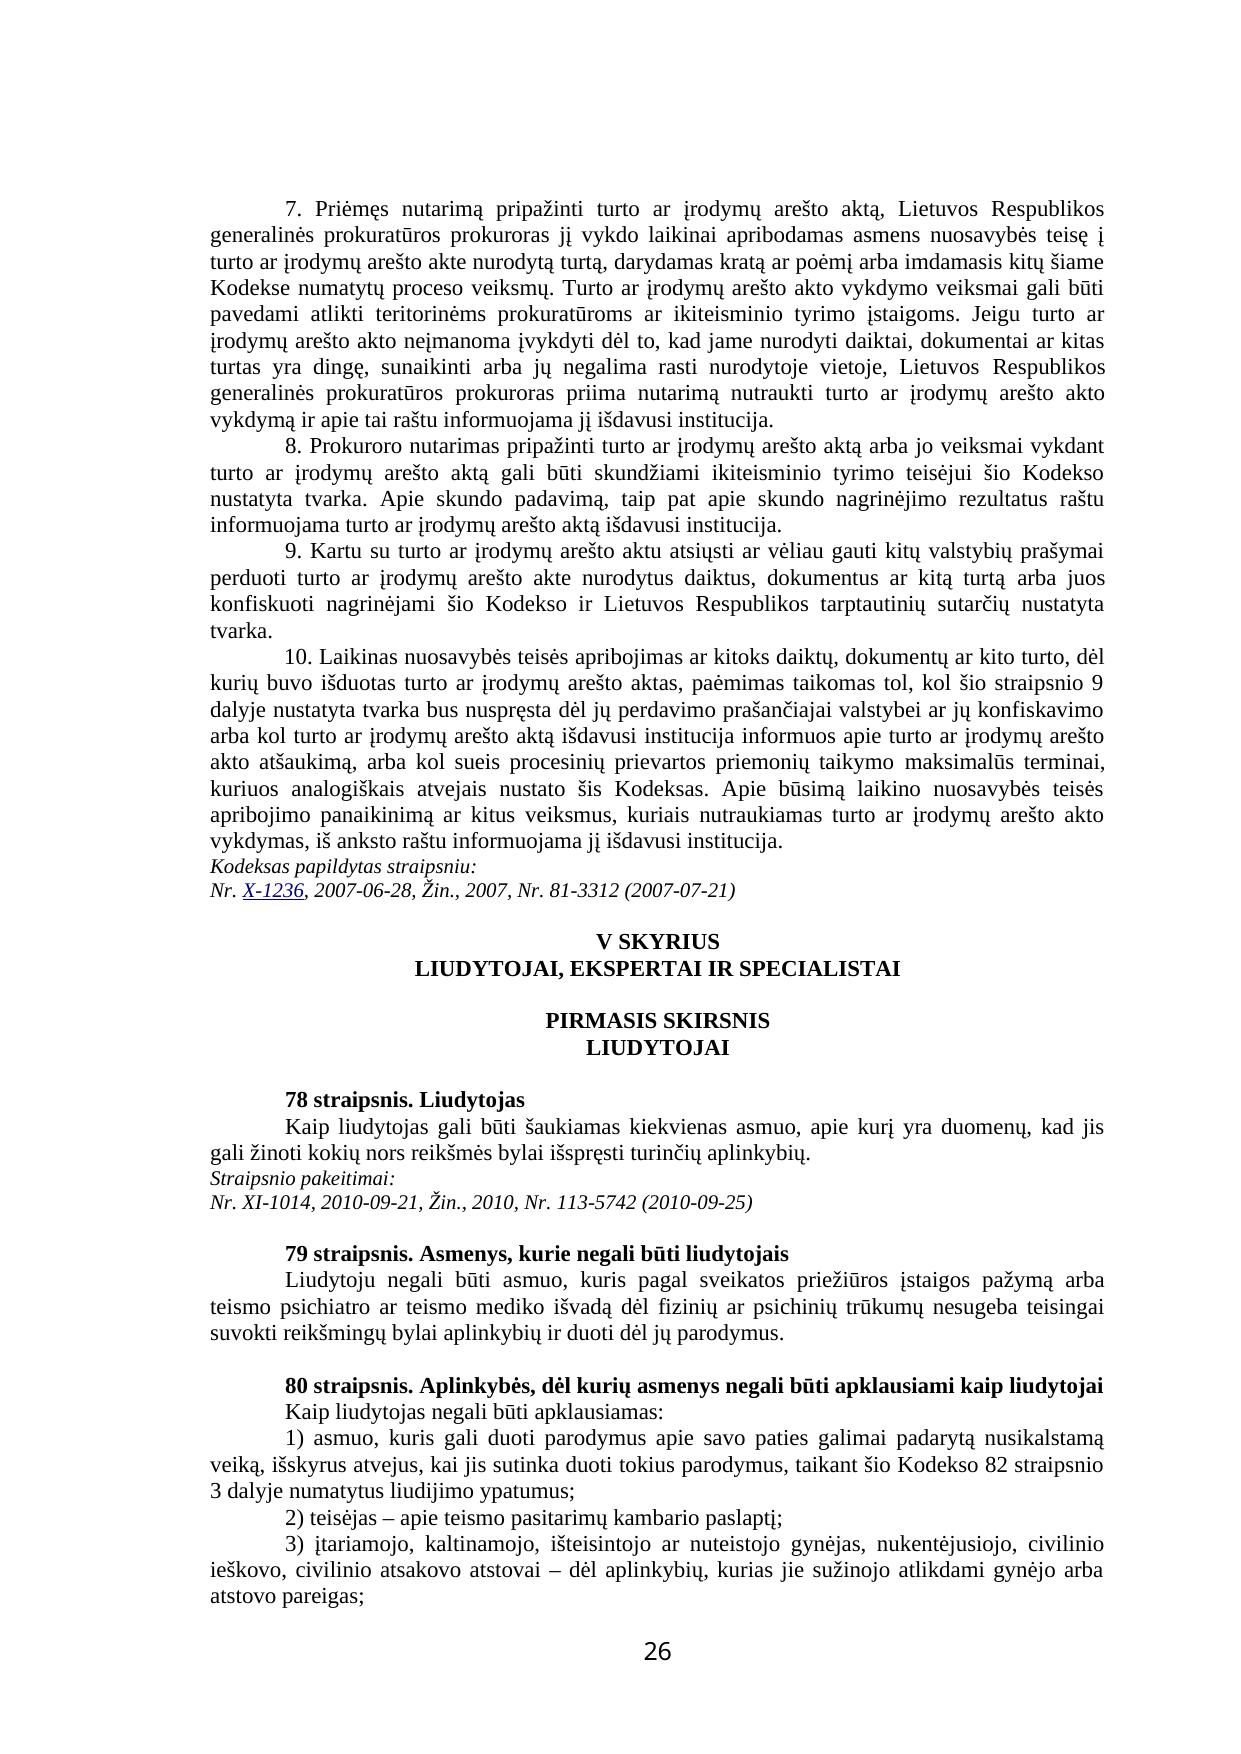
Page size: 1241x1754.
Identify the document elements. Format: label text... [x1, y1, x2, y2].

text Kaip liudytojas negali būti apklausiamas: [210, 1398, 1106, 1424]
text 3) įtariamojo, kaltinamojo, išteisintojo ar nuteistojo gynėjas, nukentėjusiojo, civilinio ieškovo, civilinio atsakovo atstovai – dėl aplinkybių, kurias jie sužinojo atlikdami gynėjo arba atstovo pareigas; [210, 1530, 1106, 1609]
text Nr. XI-1014, 2010-09-21, Žin., 2010, Nr. 113-5742 (2010-09-25) [210, 1189, 1106, 1214]
text Liudytoju negali būti asmuo, kuris pagal sveikatos priežiūros įstaigos pažymą arba teismo psichiatro ar teismo mediko išvadą dėl fizinių ar psichinių trūkumų nesugeba teisingai suvokti reikšmingų bylai aplinkybių ir duoti dėl jų parodymus. [210, 1266, 1106, 1345]
subtitle PIRMASIS SKIRSNIS [210, 1007, 1106, 1034]
text 1) asmuo, kuris gali duoti parodymus apie savo paties galimai padarytą nusikalstamą veiką, išskyrus atvejus, kai jis sutinka duoti tokius parodymus, taikant šio Kodekso 82 straipsnio 3 dalyje numatytus liudijimo ypatumus; [210, 1424, 1106, 1503]
subtitle V skyrius [210, 928, 1106, 955]
text 10. Laikinas nuosavybės teisės apribojimas ar kitoks daiktų, dokumentų ar kito turto, dėl kurių buvo išduotas turto ar įrodymų arešto aktas, paėmimas taikomas tol, kol šio straipsnio 9 dalyje nustatyta tvarka bus nuspręsta dėl jų perdavimo prašančiajai valstybei ar jų konfiskavimo arba kol turto ar įrodymų arešto aktą išdavusi institucija informuos apie turto ar įrodymų arešto akto atšaukimą, arba kol sueis procesinių prievartos priemonių taikymo maksimalūs terminai, kuriuos analogiškais atvejais nustato šis Kodeksas. Apie būsimą laikino nuosavybės teisės apribojimo panaikinimą ar kitus veiksmus, kuriais nutraukiamas turto ar įrodymų arešto akto vykdymas, iš anksto raštu informuojama jį išdavusi institucija. [210, 643, 1106, 854]
text 9. Kartu su turto ar įrodymų arešto aktu atsiųsti ar vėliau gauti kitų valstybių prašymai perduoti turto ar įrodymų arešto akte nurodytus daiktus, dokumentus ar kitą turtą arba juos konfiskuoti nagrinėjami šio Kodekso ir Lietuvos Respublikos tarptautinių sutarčių nustatyta tvarka. [210, 538, 1106, 643]
text Kaip liudytojas gali būti šaukiamas kiekvienas asmuo, apie kurį yra duomenų, kad jis gali žinoti kokių nors reikšmės bylai išspręsti turinčių aplinkybių. [210, 1113, 1106, 1166]
text Kodeksas papildytas straipsniu: [210, 854, 1106, 878]
text Liudytojai, ekspertai IR SPECIALISTAI [210, 955, 1106, 981]
text 80 straipsnis. Aplinkybės, dėl kurių asmenys negali būti apklausiami kaip liudytojai [285, 1372, 1106, 1398]
text Straipsnio pakeitimai: [210, 1166, 1106, 1189]
text Nr. X-1236, 2007-06-28, Žin., 2007, Nr. 81-3312 (2007-07-21) [210, 878, 1106, 902]
text 7. Priėmęs nutarimą pripažinti turto ar įrodymų arešto aktą, Lietuvos Respublikos generalinės prokuratūros prokuroras jį vykdo laikinai apribodamas asmens nuosavybės teisę į turto ar įrodymų arešto akte nurodytą turtą, darydamas kratą ar poėmį arba imdamasis kitų šiame Kodekse numatytų proceso veiksmų. Turto ar įrodymų arešto akto vykdymo veiksmai gali būti pavedami atlikti teritorinėms prokuratūroms ar ikiteisminio tyrimo įstaigoms. Jeigu turto ar įrodymų arešto akto neįmanoma įvykdyti dėl to, kad jame nurodyti daiktai, dokumentai ar kitas turtas yra dingę, sunaikinti arba jų negalima rasti nurodytoje vietoje, Lietuvos Respublikos generalinės prokuratūros prokuroras priima nutarimą nutraukti turto ar įrodymų arešto akto vykdymą ir apie tai raštu informuojama jį išdavusi institucija. [210, 195, 1106, 432]
text 8. Prokuroro nutarimas pripažinti turto ar įrodymų arešto aktą arba jo veiksmai vykdant turto ar įrodymų arešto aktą gali būti skundžiami ikiteisminio tyrimo teisėjui šio Kodekso nustatyta tvarka. Apie skundo padavimą, taip pat apie skundo nagrinėjimo rezultatus raštu informuojama turto ar įrodymų arešto aktą išdavusi institucija. [210, 432, 1106, 538]
text Liudytojai [210, 1034, 1106, 1060]
text 2) teisėjas – apie teismo pasitarimų kambario paslaptį; [210, 1503, 1106, 1530]
text 79 straipsnis. Asmenys, kurie negali būti liudytojais [210, 1240, 1106, 1266]
text 78 straipsnis. Liudytojas [210, 1086, 1106, 1113]
